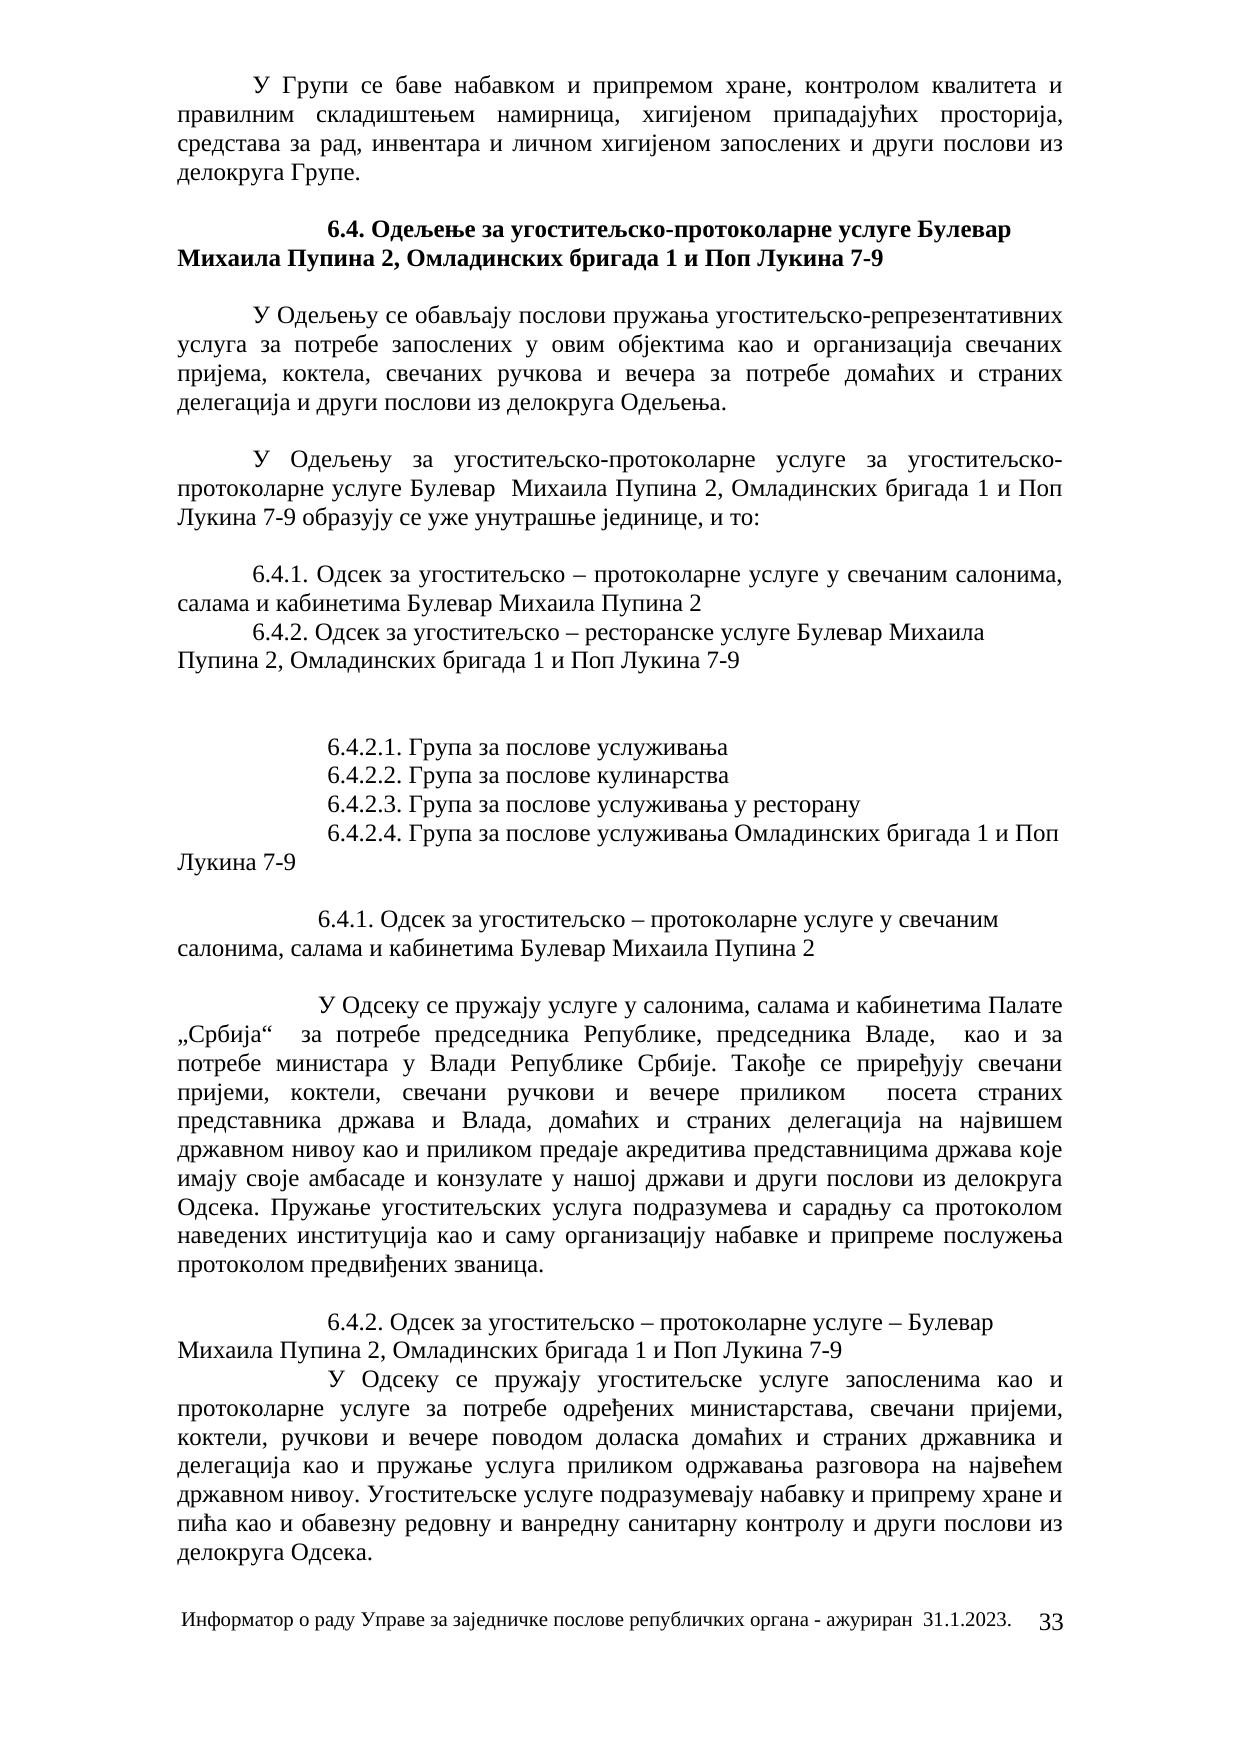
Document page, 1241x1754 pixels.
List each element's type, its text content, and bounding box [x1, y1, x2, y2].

text У Одељењу се обављају послови пружања угоститељско-репрезентативних услуга за потребе запослених у овим објектима као и организација свечаних пријема, коктела, свечаних ручкова и вечера за потребе домаћих и страних делегација и други послови из делокруга Одељења. [177, 301, 1063, 416]
text У Одељењу за угоститељско-протоколарне услуге за угоститељско-протоколарне услуге Булевар Михаила Пупина 2, Омладинских бригада 1 и Поп Лукина 7-9 образују се уже унутрашње јединице, и то: [177, 444, 1063, 531]
text 6.4.2. Одсек за угоститељско – ресторанске услуге Булевар Михаила Пупина 2, Омладинских бригада 1 и Поп Лукина 7-9 [177, 617, 1063, 674]
text 6.4.2.1. Група за послове услуживања [177, 732, 1063, 761]
text 6.4.2.3. Група за послове услуживања у ресторану [177, 789, 1063, 818]
text У Одсеку се пружају угоститељске услуге запосленима као и протоколарне услуге за потребе одређених министарстава, свечани пријеми, коктели, ручкови и вечере поводом доласка домаћих и страних државника и делегација као и пружање услуга приликом одржавања разговора на највећем државном нивоу. Угоститељске услуге подразумевају набавку и припрему хране и пића као и обавезну редовну и ванредну санитарну контролу и други послови из делокруга Одсека. [177, 1364, 1063, 1566]
text 6.4.2.4. Група за послове услуживања Омладинских бригада 1 и Поп Лукина 7-9 [177, 818, 1063, 876]
text У Одсеку се пружају услуге у салонима, салама и кабинетима Палате „Србија“ за потребе председника Републике, председника Владе, као и за потребе министара у Влади Републике Србије. Такође се приређују свечани пријеми, коктели, свечани ручкови и вечере приликом посета страних представника држава и Влада, домаћих и страних делегација на највишем државном нивоу као и приликом предаје акредитива представницима држава које имају своје амбасаде и конзулате у нашој држави и други послови из делокруга Одсека. Пружање угоститељских услуга подразумева и сарадњу са протоколом наведених институција као и саму организацију набавке и припреме послужења протоколом предвиђених званица. [177, 991, 1063, 1278]
text 6.4.1. Одсек за угоститељско – протоколарне услуге у свечаним салонима, салама и кабинетима Булевар Михаила Пупина 2 [177, 904, 1063, 962]
text 6.4.2. Одсек за угоститељско – протоколарне услуге – Булевар Михаила Пупина 2, Омладинских бригада 1 и Поп Лукина 7-9 [177, 1307, 1063, 1364]
text У Групи се баве набавком и припремом хране, контролом квалитета и правилним складиштењем намирница, хигијеном припадајућих просторија, средстава за рад, инвентара и личном хигијеном запослених и други послови из делокруга Групе. [177, 71, 1063, 186]
text 6.4. Одељење за угоститељско-протоколарне услуге Булевар Михаила Пупина 2, Омладинских бригада 1 и Поп Лукина 7-9 [177, 214, 1063, 272]
text 6.4.1. Одсек за угоститељско – протоколарне услуге у свечаним салонима, салама и кабинетима Булевар Михаила Пупина 2 [177, 559, 1063, 617]
text 6.4.2.2. Група за послове кулинарства [177, 761, 1063, 789]
